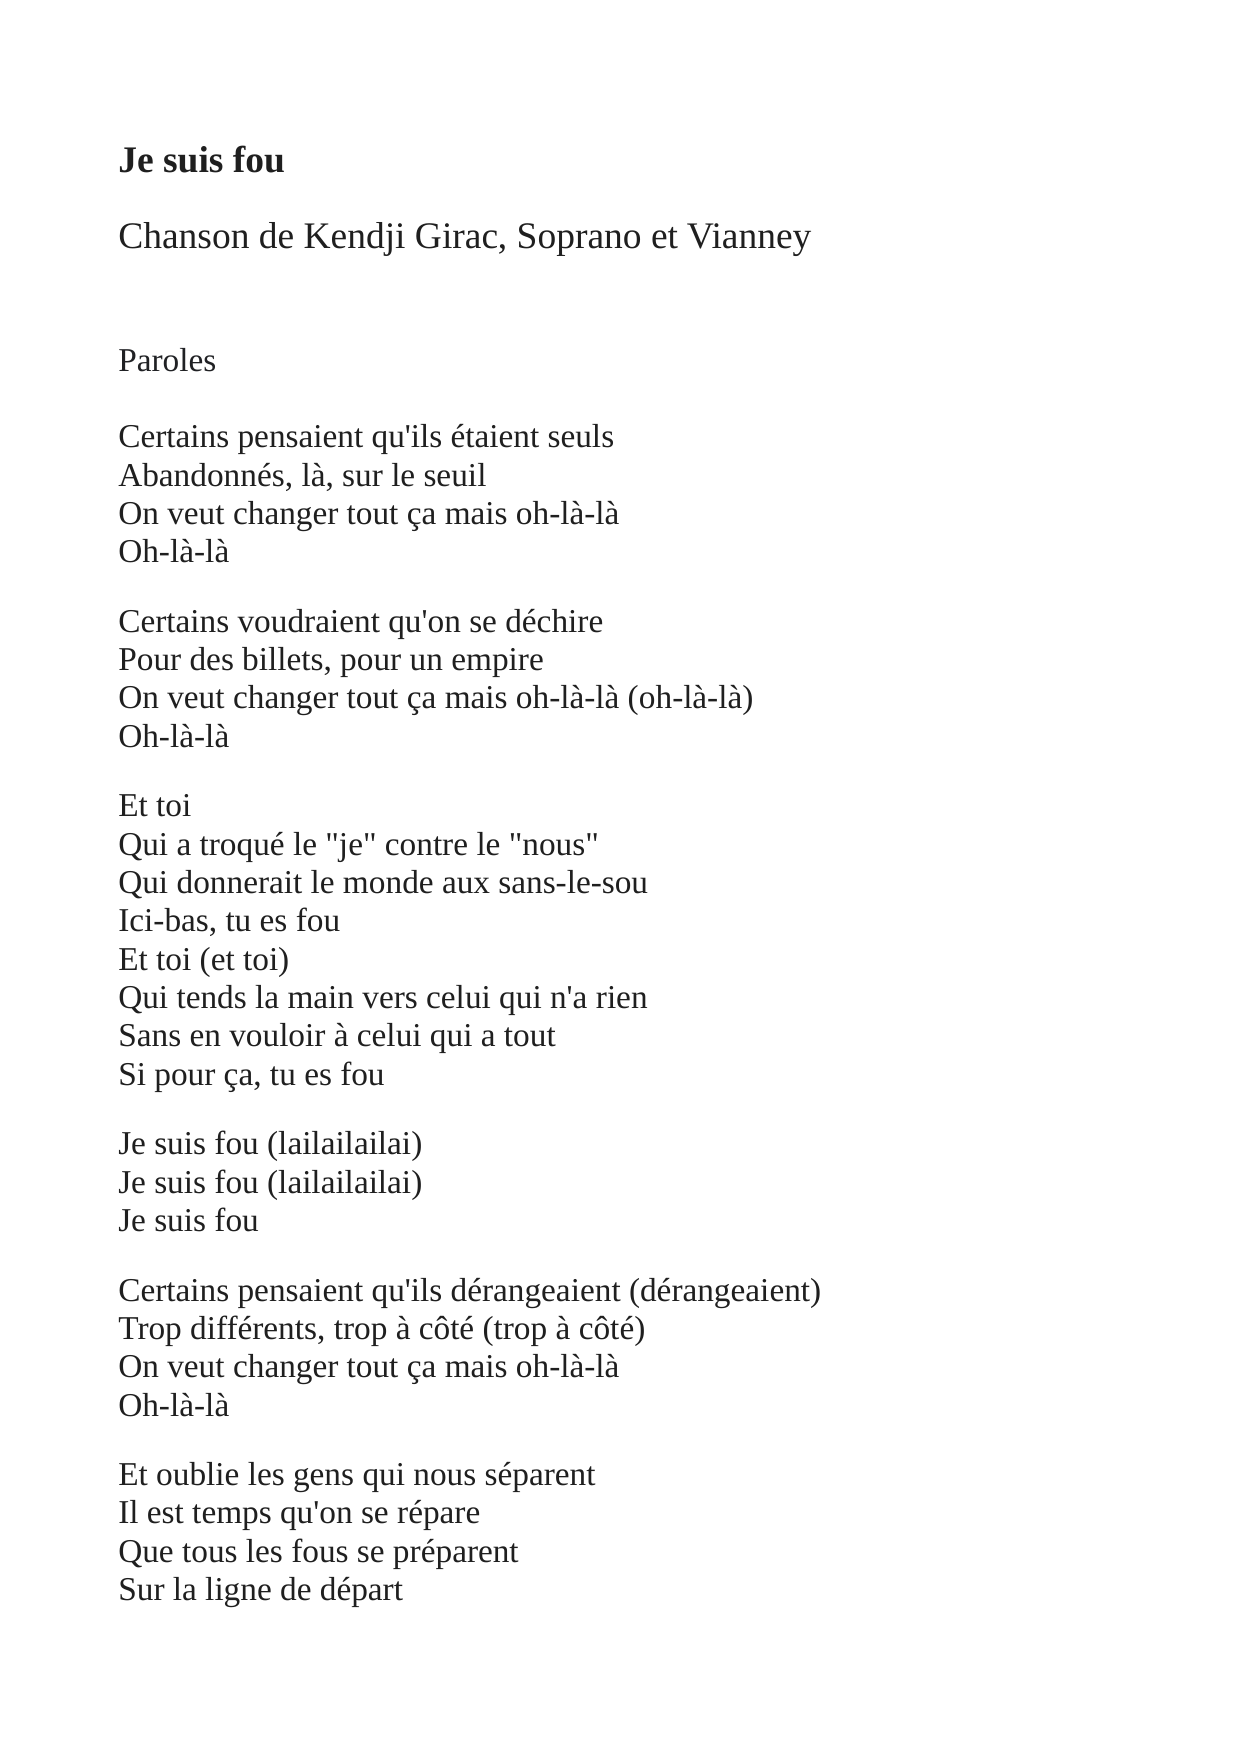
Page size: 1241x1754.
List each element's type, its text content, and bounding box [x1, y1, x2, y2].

text Certains pensaient qu'ils dérangeaient (dérangeaient) Trop différents, trop à côté (trop à côté) On veut changer tout ça mais oh-là-là Oh-là-là [118, 1270, 1122, 1423]
text Et toi Qui a troqué le "je" contre le "nous" Qui donnerait le monde aux sans-le-sou Ici-bas, tu es fou Et toi (et toi) Qui tends la main vers celui qui n'a rien Sans en vouloir à celui qui a tout Si pour ça, tu es fou [118, 786, 1122, 1092]
text Et oublie les gens qui nous séparent Il est temps qu'on se répare Que tous les fous se préparent Sur la ligne de départ [118, 1454, 1122, 1608]
text Je suis fou (lailailailai) Je suis fou (lailailailai) Je suis fou [118, 1124, 1122, 1239]
text Certains voudraient qu'on se déchire Pour des billets, pour un empire On veut changer tout ça mais oh-là-là (oh-là-là) Oh-là-là [118, 601, 1122, 754]
text Paroles [118, 341, 1122, 379]
text Certains pensaient qu'ils étaient seuls Abandonnés, là, sur le seuil On veut changer tout ça mais oh-là-là Oh-là-là [118, 417, 1122, 570]
text Chanson de Kendji Girac, Soprano et Vianney [118, 213, 1097, 257]
text Je suis fou [118, 124, 1097, 181]
